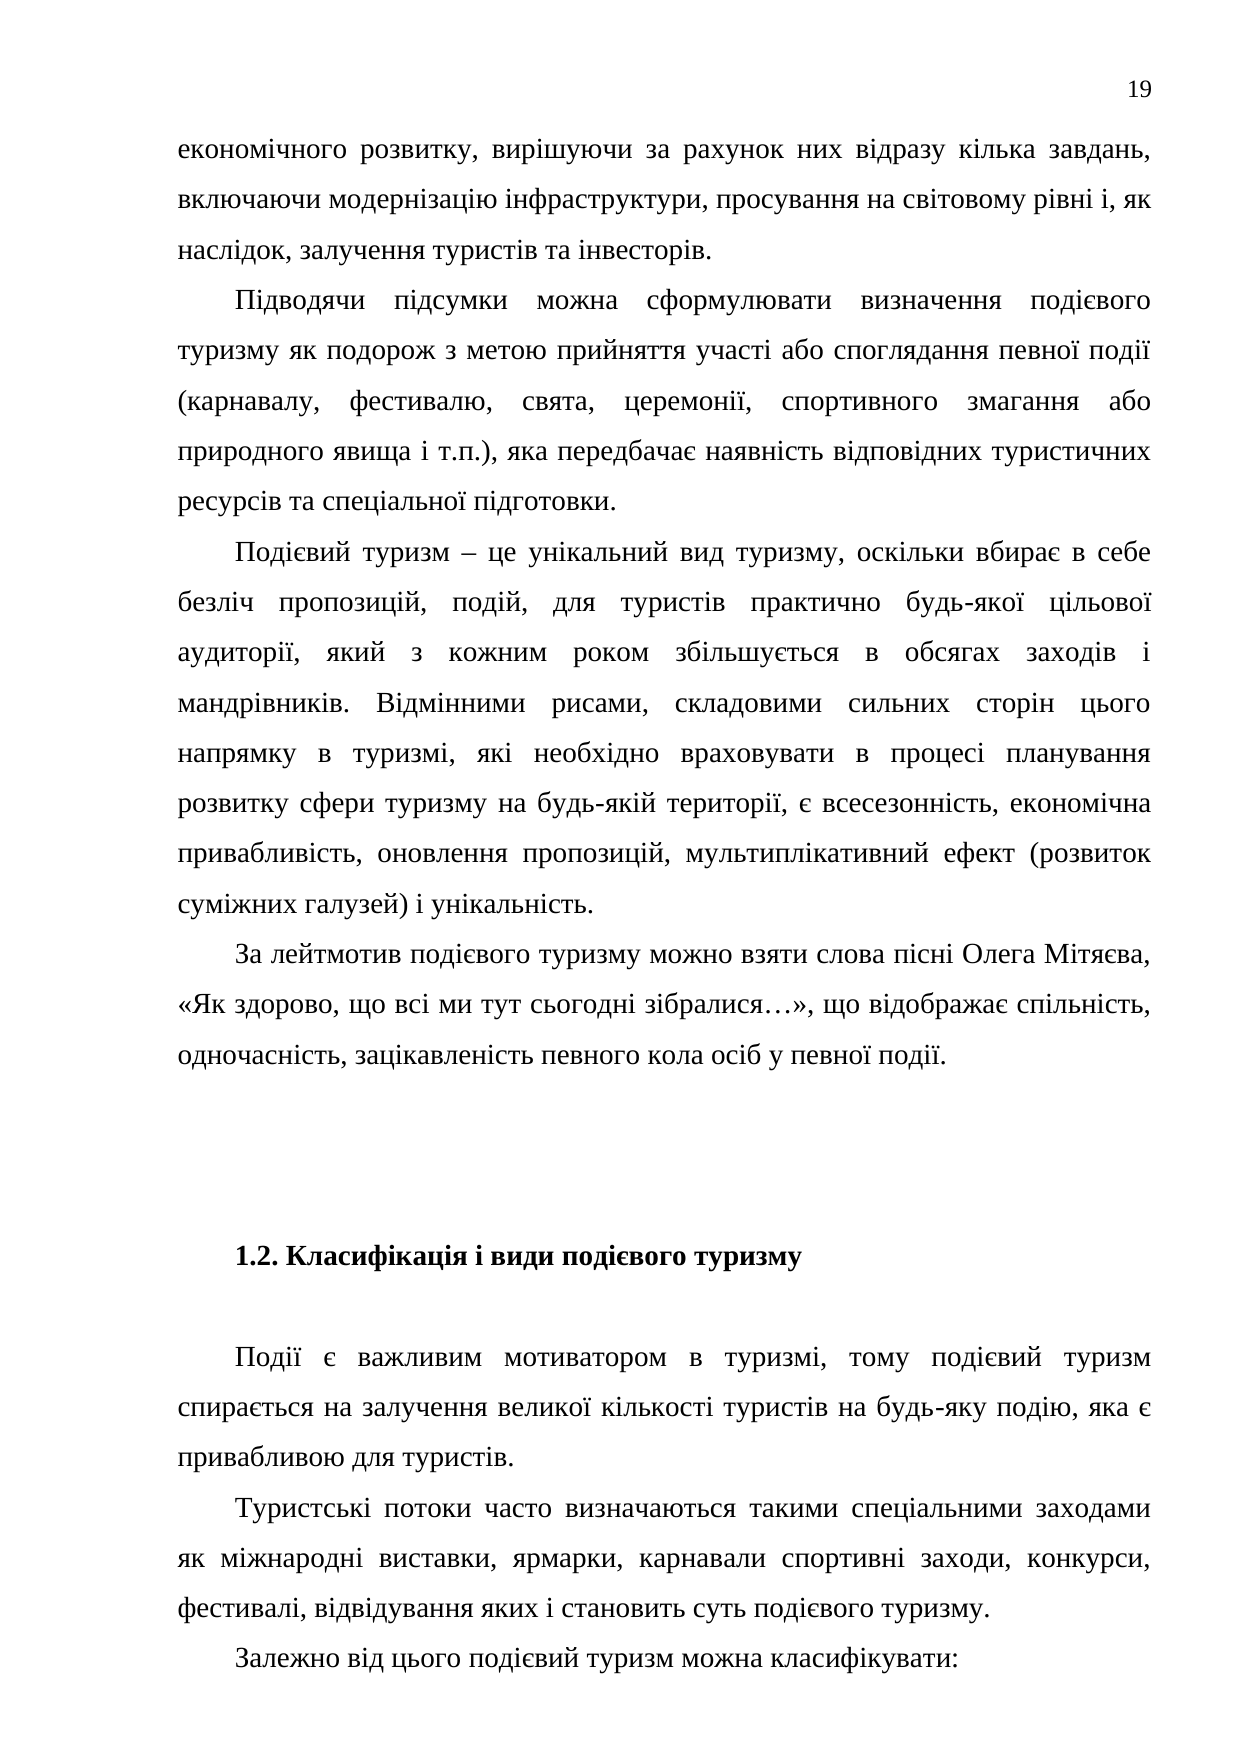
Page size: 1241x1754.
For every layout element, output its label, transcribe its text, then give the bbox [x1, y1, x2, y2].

text Подієвий туризм – це унікальний вид туризму, оскільки вбирає в себе безліч пропозицій, подій, для туристів практично будь-якої цільової аудиторії, який з кожним роком збільшується в обсягах заходів і мандрівників. Відмінними рисами, складовими сильних сторін цього напрямку в туризмі, які необхідно враховувати в процесі планування розвитку сфери туризму на будь-якій території, є всесезонність, економічна привабливість, оновлення пропозицій, мультиплікативний ефект (розвиток суміжних галузей) і унікальність. [177, 534, 1152, 919]
text Туристські потоки часто визначаються такими спеціальними заходами як міжнародні виставки, ярмарки, карнавали спортивні заходи, конкурси, фестивалі, відвідування яких і становить суть подієвого туризму. [177, 1490, 1152, 1624]
text За лейтмотив подієвого туризму можно взяти слова пісні Олега Мітяєва, «Як здорово, що всі ми тут сьогодні зібралися…», що відображає спільність, одночасність, зацікавленість певного кола осіб у певної події. [177, 936, 1152, 1070]
text Події є важливим мотиватором в туризмі, тому подієвий туризм спирається на залучення великої кількості туристів на будь-яку подію, яка є привабливою для туристів. [177, 1339, 1152, 1473]
text Залежно від цього подієвий туризм можна класифікувати: [177, 1641, 1152, 1674]
text 1.2. Класифікація і види подієвого туризму [177, 1238, 1152, 1272]
text економічного розвитку, вирішуючи за рахунок них відразу кілька завдань, включаючи модернізацію інфраструктури, просування на світовому рівні і, як наслідок, залучення туристів та інвесторів. [177, 131, 1152, 265]
text Підводячи підсумки можна сформулювати визначення подієвого туризму як подорож з метою прийняття участі або споглядання певної події (карнавалу, фестивалю, свята, церемонії, спортивного змагання або природного явища і т.п.), яка передбачає наявність відповідних туристичних ресурсів та спеціальної підготовки. [177, 282, 1152, 517]
